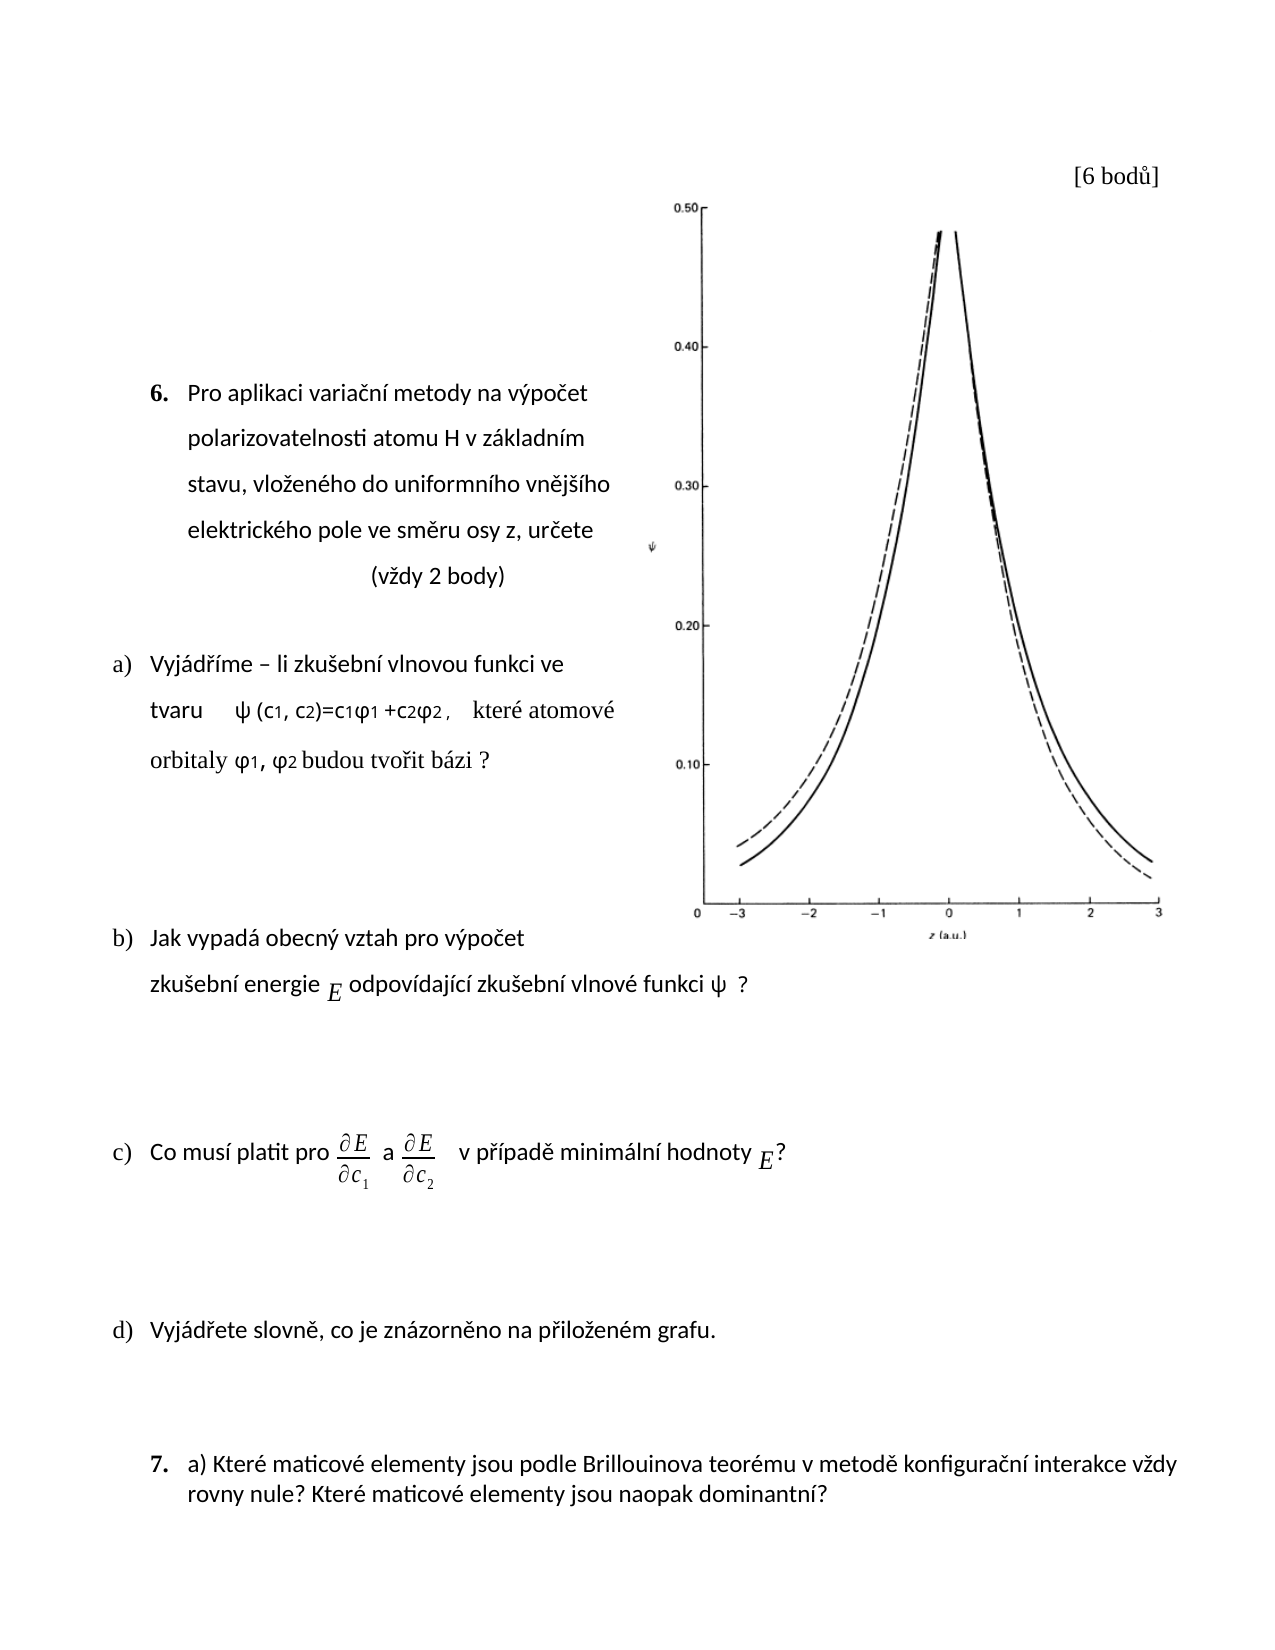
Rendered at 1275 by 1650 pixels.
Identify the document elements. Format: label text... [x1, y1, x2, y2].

list Jak vypadá obecný vztah pro výpočet zkušební energie odpovídající zkušební vlnové funkci ψ ? [112, 922, 1200, 1007]
list a) Které maticové elementy jsou podle Brillouinova teorému v metodě konfigurační interakce vždy rovny nule? Které maticové elementy jsou naopak dominantní? [150, 1448, 1200, 1509]
text [6 bodů] [187, 161, 1200, 190]
list Vyjádřete slovně, co je znázorněno na přiloženém grafu. [112, 1314, 1200, 1344]
list Co musí platit pro a v případě minimální hodnoty ? [112, 1129, 1200, 1193]
list Pro aplikaci variační metody na výpočet polarizovatelnosti atomu H v základním stavu, vloženého do uniformního vnějšího elektrického pole ve směru osy z, určete (vždy 2 body) [150, 377, 618, 590]
list Vyjádříme – li zkušební vlnovou funkci ve tvaru ψ (c1, c2)=c1φ1 +c2φ2 , které atomové orbitaly φ1, φ2 budou tvořit bázi ? [112, 649, 618, 776]
